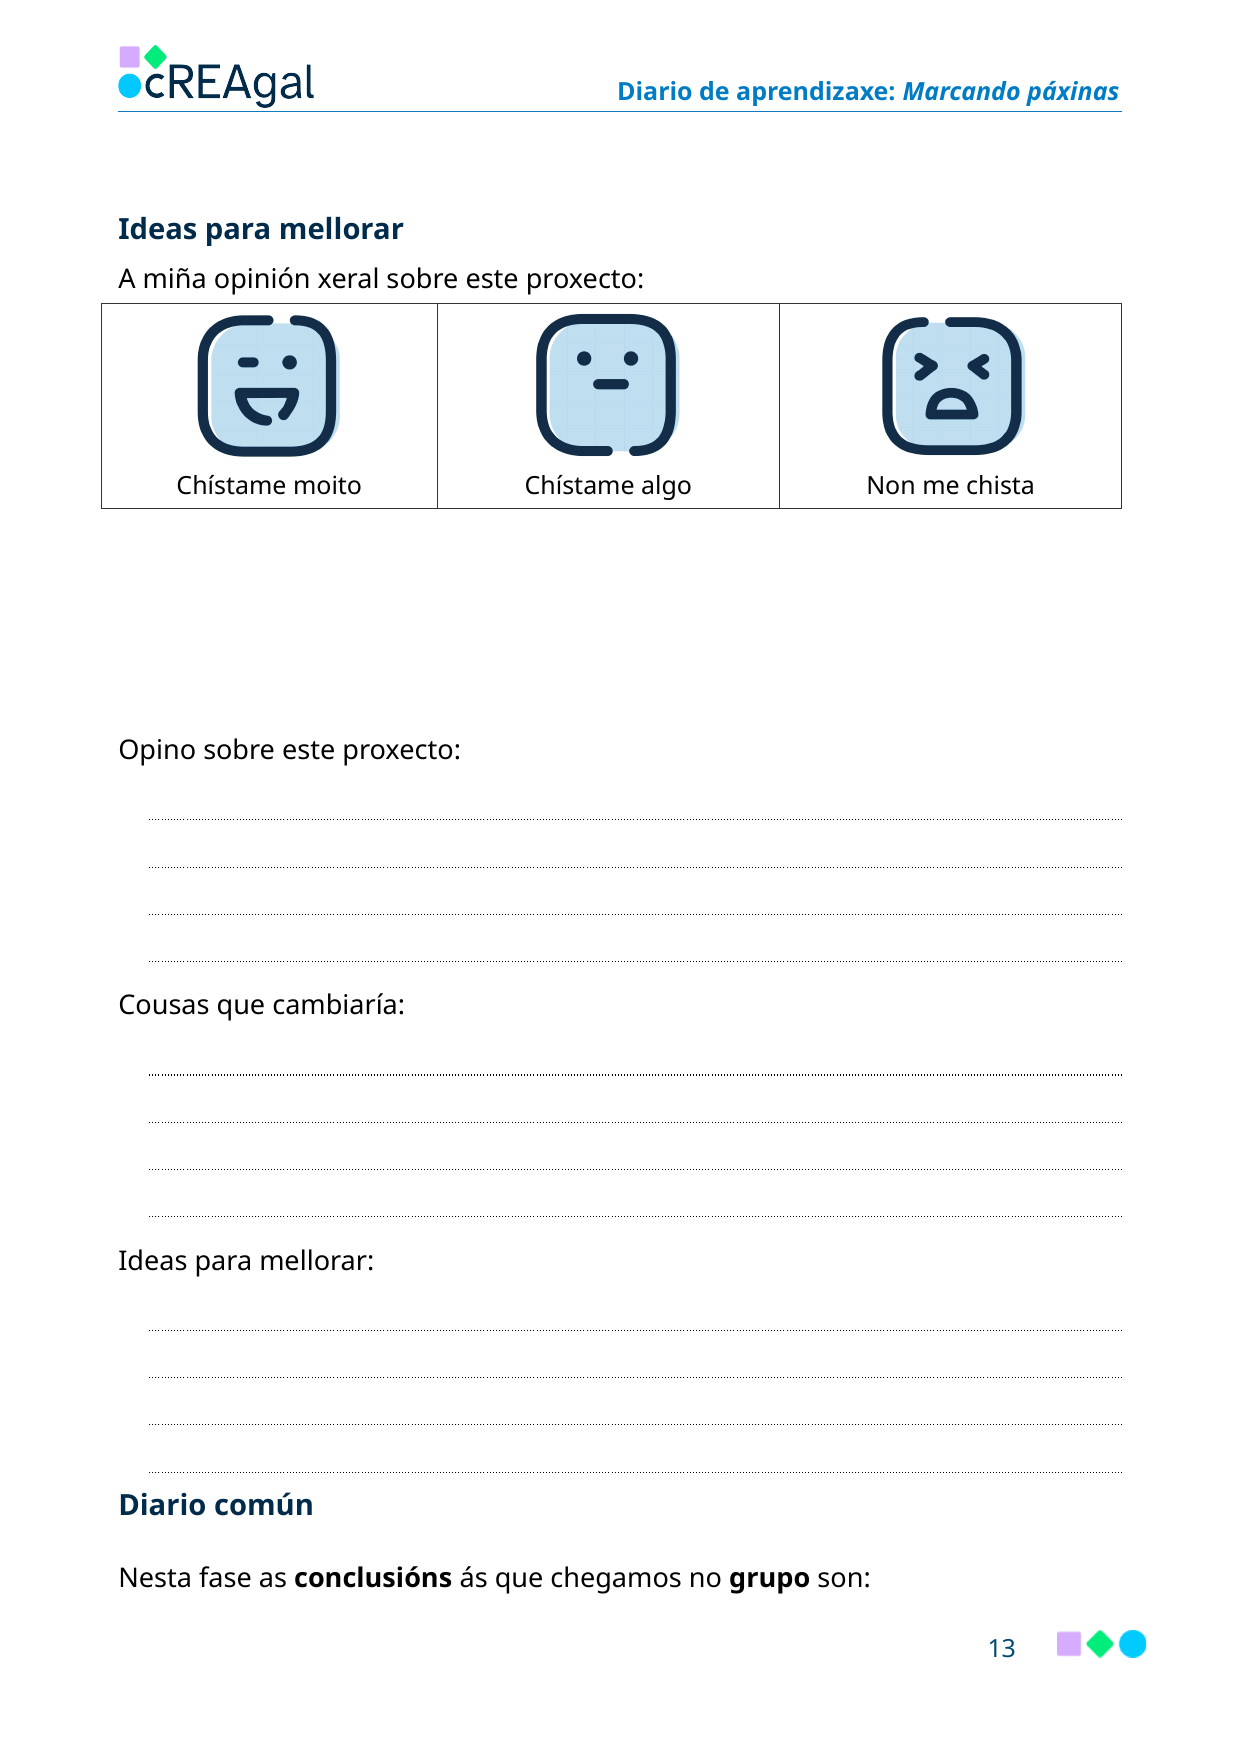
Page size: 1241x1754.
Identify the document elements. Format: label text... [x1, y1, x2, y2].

picture [1136, 1647, 1147, 1658]
text A miña opinión xeral sobre este proxecto: [118, 260, 1122, 297]
table_cell Chístame moito [102, 462, 437, 508]
table_cell [148, 1170, 1122, 1217]
table_cell [148, 1425, 1122, 1473]
table_header [148, 773, 1122, 820]
picture [873, 309, 1028, 463]
picture [1057, 1630, 1130, 1658]
table_cell [148, 1378, 1122, 1425]
picture [192, 309, 346, 463]
table_cell [148, 1331, 1122, 1378]
subtitle Ideas para mellorar [118, 208, 1122, 248]
table_cell [148, 1123, 1122, 1170]
table_header [780, 304, 1121, 462]
picture [531, 309, 685, 463]
table_header [102, 304, 437, 462]
table_header [148, 1028, 1122, 1076]
table_cell [148, 1076, 1122, 1123]
table_cell [148, 915, 1122, 962]
table_cell [148, 820, 1122, 868]
table_header [438, 304, 779, 462]
text Ideas para mellorar: [118, 1241, 1122, 1278]
subtitle Diario común [118, 1484, 1122, 1524]
table_cell Non me chista [780, 462, 1121, 508]
text Cousas que cambiaría: [118, 986, 1122, 1023]
text Opino sobre este proxecto: [118, 731, 1122, 767]
table_cell Chístame algo [438, 462, 779, 508]
table_cell [148, 868, 1122, 915]
text Nesta fase as conclusións ás que chegamos no grupo son: [118, 1558, 1122, 1595]
picture [118, 45, 314, 108]
picture [1137, 1630, 1147, 1641]
table_header [148, 1284, 1122, 1331]
